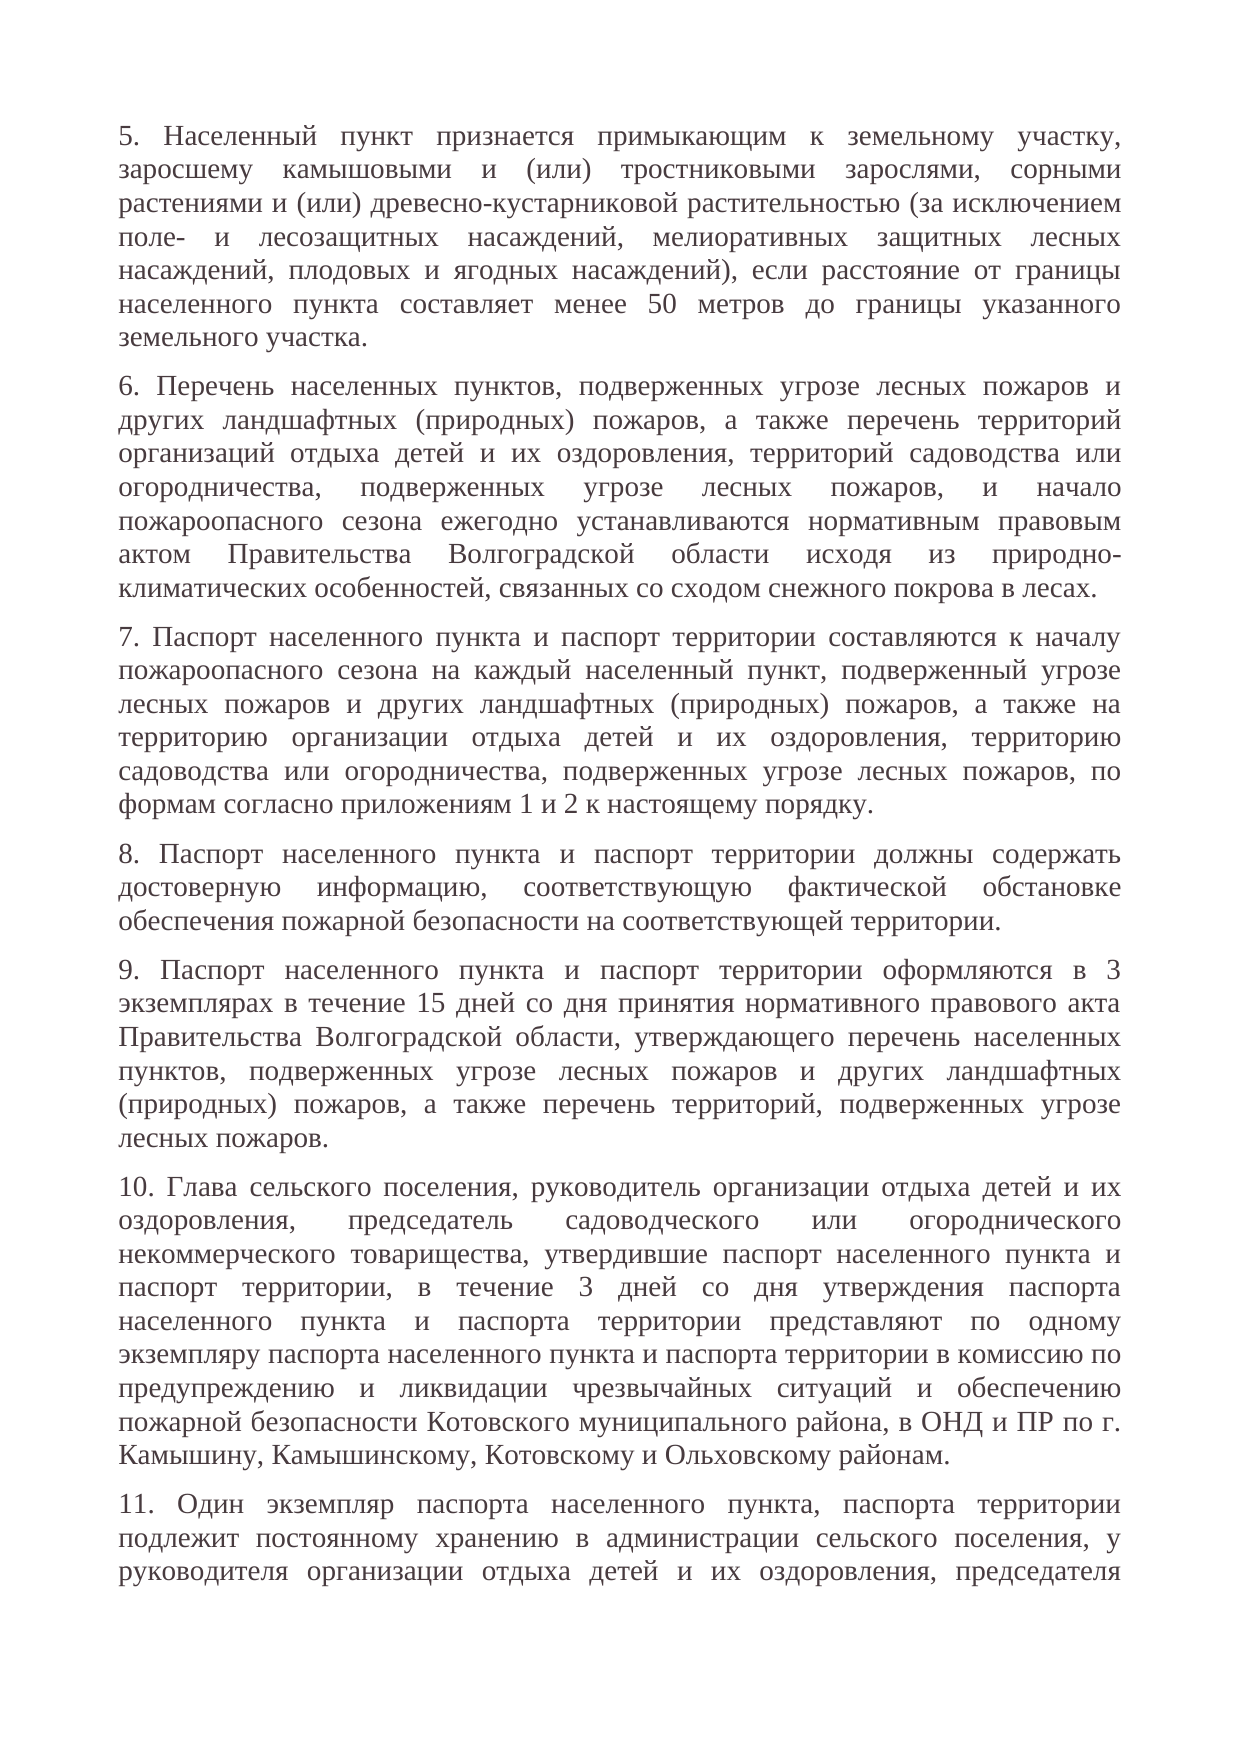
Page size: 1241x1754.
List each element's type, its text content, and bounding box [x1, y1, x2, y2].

text 10. Глава сельского поселения, руководитель организации отдыха детей и их оздоровления, председатель садоводческого или огороднического некоммерческого товарищества, утвердившие паспорт населенного пункта и паспорт территории, в течение 3 дней со дня утверждения паспорта населенного пункта и паспорта территории представляют по одному экземпляру паспорта населенного пункта и паспорта территории в комиссию по предупреждению и ликвидации чрезвычайных ситуаций и обеспечению пожарной безопасности Котовского муниципального района, в ОНД и ПР по г. Камышину, Камышинскому, Котовскому и Ольховскому районам. [118, 1169, 1122, 1471]
text 6. Перечень населенных пунктов, подверженных угрозе лесных пожаров и других ландшафтных (природных) пожаров, а также перечень территорий организаций отдыха детей и их оздоровления, территорий садоводства или огородничества, подверженных угрозе лесных пожаров, и начало пожароопасного сезона ежегодно устанавливаются нормативным правовым актом Правительства Волгоградской области исходя из природно-климатических особенностей, связанных со сходом снежного покрова в лесах. [118, 368, 1122, 603]
text 8. Паспорт населенного пункта и паспорт территории должны содержать достоверную информацию, соответствующую фактической обстановке обеспечения пожарной безопасности на соответствующей территории. [118, 836, 1122, 936]
text 9. Паспорт населенного пункта и паспорт территории оформляются в 3 экземплярах в течение 15 дней со дня принятия нормативного правового акта Правительства Волгоградской области, утверждающего перечень населенных пунктов, подверженных угрозе лесных пожаров и других ландшафтных (природных) пожаров, а также перечень территорий, подверженных угрозе лесных пожаров. [118, 952, 1122, 1153]
text 11. Один экземпляр паспорта населенного пункта, паспорта территории подлежит постоянному хранению в администрации сельского поселения, у руководителя организации отдыха детей и их оздоровления, председателя [118, 1486, 1122, 1587]
text 5. Населенный пункт признается примыкающим к земельному участку, заросшему камышовыми и (или) тростниковыми зарослями, сорными растениями и (или) древесно-кустарниковой растительностью (за исключением поле- и лесозащитных насаждений, мелиоративных защитных лесных насаждений, плодовых и ягодных насаждений), если расстояние от границы населенного пункта составляет менее 50 метров до границы указанного земельного участка. [118, 118, 1122, 353]
text 7. Паспорт населенного пункта и паспорт территории составляются к началу пожароопасного сезона на каждый населенный пункт, подверженный угрозе лесных пожаров и других ландшафтных (природных) пожаров, а также на территорию организации отдыха детей и их оздоровления, территорию садоводства или огородничества, подверженных угрозе лесных пожаров, по формам согласно приложениям 1 и 2 к настоящему порядку. [118, 619, 1122, 820]
